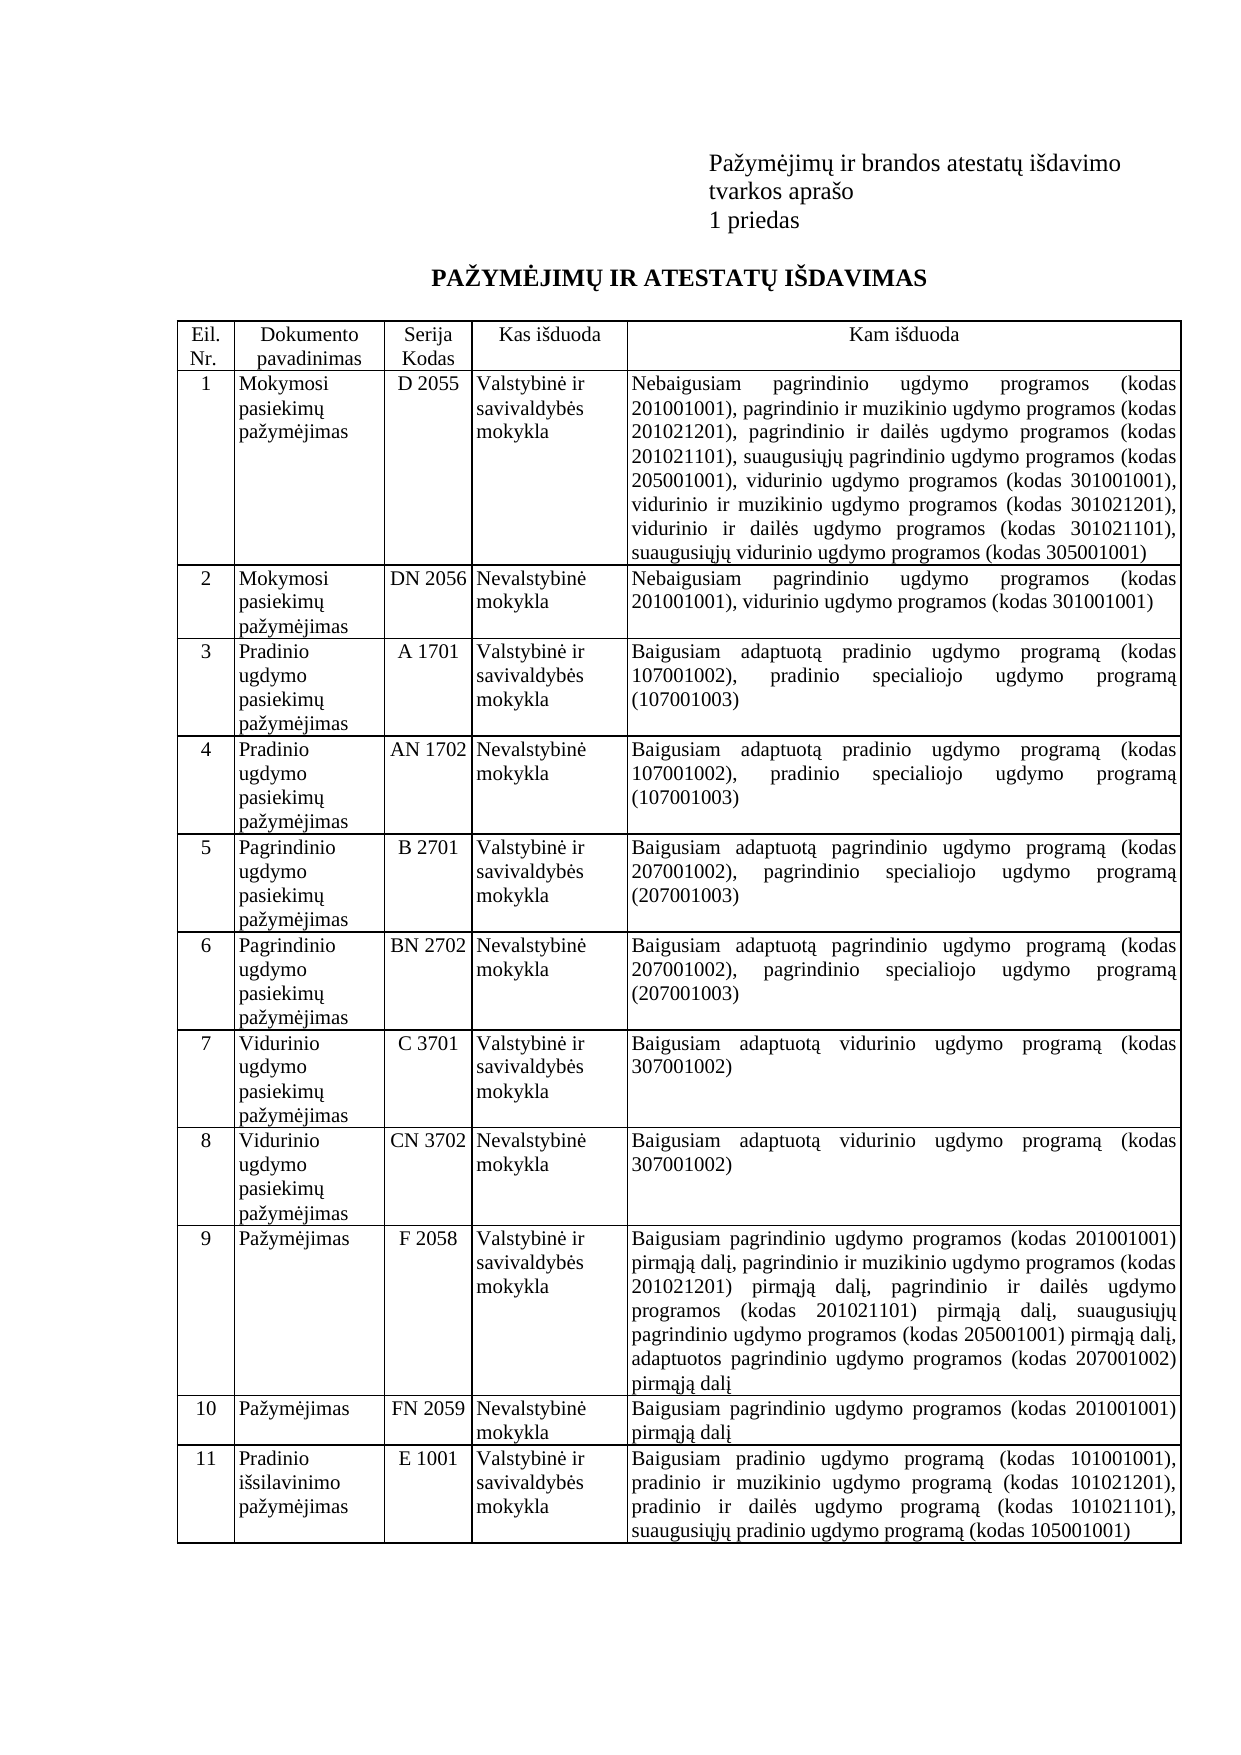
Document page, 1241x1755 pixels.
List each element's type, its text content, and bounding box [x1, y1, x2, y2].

text Pažymėjimų ir brandos atestatų išdavimo [177, 148, 1181, 176]
table_cell E 1001 [385, 1446, 471, 1542]
table_cell Nevalstybinė mokykla [473, 566, 627, 638]
table_cell F 2058 [385, 1226, 471, 1394]
table_cell 6 [178, 933, 234, 1029]
table_cell Baigusiam adaptuotą vidurinio ugdymo programą (kodas 307001002) [628, 1031, 1180, 1127]
table_cell Valstybinė ir savivaldybės mokykla [473, 835, 627, 931]
table_cell C 3701 [385, 1031, 471, 1127]
text PAŽYMĖJIMŲ IR ATESTATŲ IŠDAVIMAS [177, 263, 1181, 291]
table_cell 8 [178, 1128, 234, 1224]
table_cell A 1701 [385, 639, 471, 735]
table_cell Nebaigusiam pagrindinio ugdymo programos (kodas 201001001), vidurinio ugdymo programos (kodas 301001001) [628, 566, 1180, 638]
table_cell Valstybinė ir savivaldybės mokykla [473, 639, 627, 735]
table_cell Nevalstybinė mokykla [473, 1128, 627, 1224]
table_cell BN 2702 [385, 933, 471, 1029]
table_cell Baigusiam adaptuotą pradinio ugdymo programą (kodas 107001002), pradinio specialiojo ugdymo programą (107001003) [628, 737, 1180, 833]
table_cell DN 2056 [385, 566, 471, 638]
table_cell Valstybinė ir savivaldybės mokykla [473, 1031, 627, 1127]
table_header Eil. Nr. [230, 322, 234, 370]
table_cell Pažymėjimas [235, 1396, 384, 1444]
table_cell Pažymėjimas [235, 1226, 384, 1394]
table_cell 4 [178, 737, 234, 833]
table_header Kas išduoda [473, 322, 627, 370]
table_cell Mokymosi pasiekimų pažymėjimas [235, 371, 384, 564]
table_cell Pradinio išsilavinimo pažymėjimas [235, 1446, 384, 1542]
table_cell 2 [178, 566, 234, 638]
table_cell B 2701 [385, 835, 471, 931]
table_cell 3 [178, 639, 234, 735]
table_cell D 2055 [385, 371, 471, 564]
table_cell CN 3702 [385, 1128, 471, 1224]
table_cell Baigusiam adaptuotą pagrindinio ugdymo programą (kodas 207001002), pagrindinio specialiojo ugdymo programą (207001003) [628, 835, 1180, 931]
table_cell 7 [178, 1031, 234, 1127]
table_cell 1 [178, 371, 234, 564]
table_cell 11 [178, 1446, 234, 1542]
table_cell 5 [178, 835, 234, 931]
table_cell Nevalstybinė mokykla [473, 737, 627, 833]
table_cell Valstybinė ir savivaldybės mokykla [473, 1446, 627, 1542]
table_cell FN 2059 [385, 1396, 471, 1444]
table_cell Valstybinė ir savivaldybės mokykla [473, 371, 627, 564]
table_header Kam išduoda [628, 322, 1180, 370]
table_cell Baigusiam adaptuotą pagrindinio ugdymo programą (kodas 207001002), pagrindinio specialiojo ugdymo programą (207001003) [628, 933, 1180, 1029]
table_cell Baigusiam adaptuotą pradinio ugdymo programą (kodas 107001002), pradinio specialiojo ugdymo programą (107001003) [628, 639, 1180, 735]
table_cell 10 [178, 1396, 234, 1444]
text 1 priedas [177, 205, 1181, 234]
table_cell 9 [178, 1226, 234, 1394]
table_cell Baigusiam adaptuotą vidurinio ugdymo programą (kodas 307001002) [628, 1128, 1180, 1224]
table_cell Valstybinė ir savivaldybės mokykla [473, 1226, 627, 1394]
table_cell Nevalstybinė mokykla [473, 933, 627, 1029]
text tvarkos aprašo [177, 176, 1181, 205]
table_cell AN 1702 [385, 737, 471, 833]
